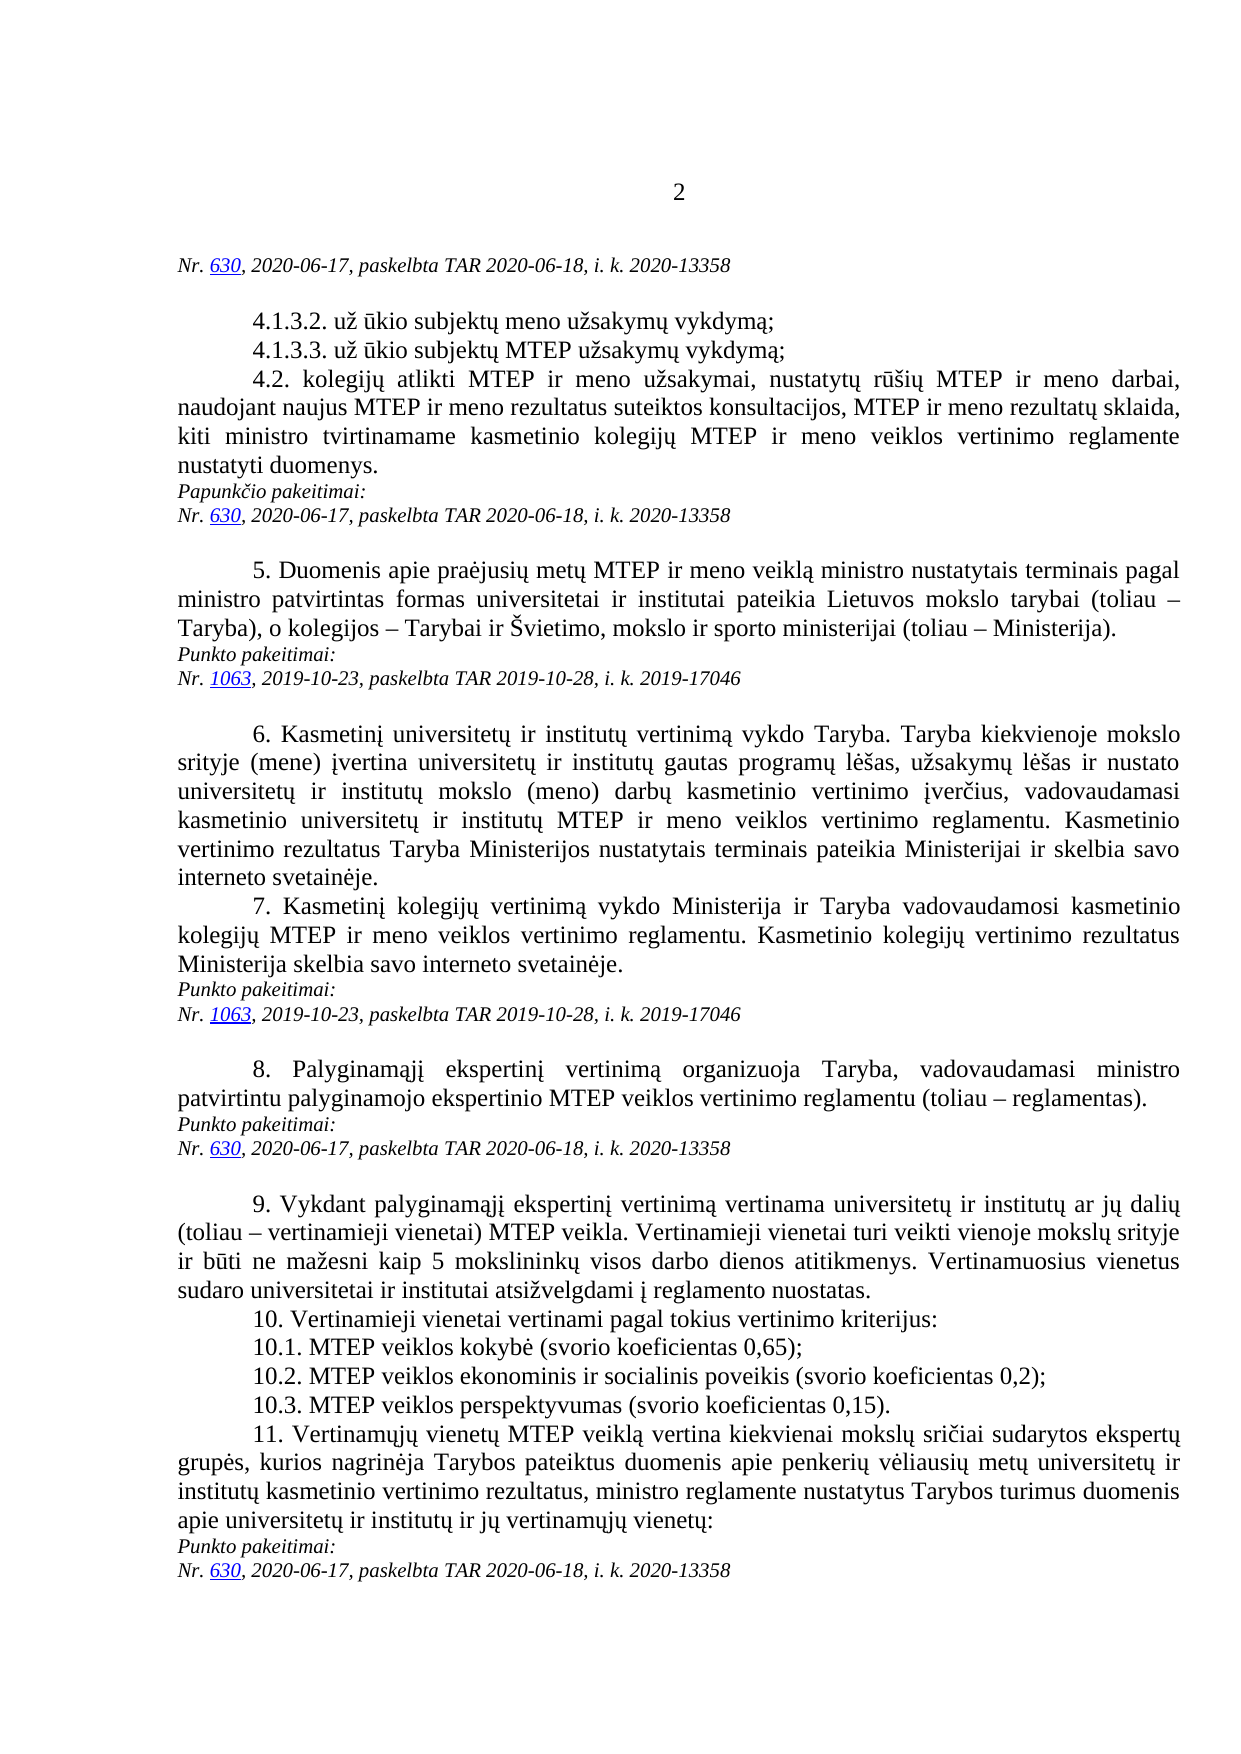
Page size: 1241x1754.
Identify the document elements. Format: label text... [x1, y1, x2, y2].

text Nr. 630, 2020-06-17, paskelbta TAR 2020-06-18, i. k. 2020-13358 [177, 503, 1181, 527]
text Nr. 630, 2020-06-17, paskelbta TAR 2020-06-18, i. k. 2020-13358 [177, 1558, 1181, 1582]
text 7. Kasmetinį kolegijų vertinimą vykdo Ministerija ir Taryba vadovaudamosi kasmetinio kolegijų MTEP ir meno veiklos vertinimo reglamentu. Kasmetinio kolegijų vertinimo rezultatus Ministerija skelbia savo interneto svetainėje. [177, 891, 1181, 977]
text 9. Vykdant palyginamąjį ekspertinį vertinimą vertinama universitetų ir institutų ar jų dalių (toliau – vertinamieji vienetai) MTEP veikla. Vertinamieji vienetai turi veikti vienoje mokslų srityje ir būti ne mažesni kaip 5 mokslininkų visos darbo dienos atitikmenys. Vertinamuosius vienetus sudaro universitetai ir institutai atsižvelgdami į reglamento nuostatas. [177, 1189, 1181, 1304]
text Nr. 630, 2020-06-17, paskelbta TAR 2020-06-18, i. k. 2020-13358 [177, 253, 1181, 277]
text Nr. 630, 2020-06-17, paskelbta TAR 2020-06-18, i. k. 2020-13358 [177, 1136, 1181, 1160]
text 10.2. MTEP veiklos ekonominis ir socialinis poveikis (svorio koeficientas 0,2); [177, 1361, 1181, 1390]
text Punkto pakeitimai: [177, 1534, 1181, 1558]
text Nr. 1063, 2019-10-23, paskelbta TAR 2019-10-28, i. k. 2019-17046 [177, 1001, 1181, 1026]
text Nr. 1063, 2019-10-23, paskelbta TAR 2019-10-28, i. k. 2019-17046 [177, 666, 1181, 690]
text 5. Duomenis apie praėjusių metų MTEP ir meno veiklą ministro nustatytais terminais pagal ministro patvirtintas formas universitetai ir institutai pateikia Lietuvos mokslo tarybai (toliau – Taryba), o kolegijos – Tarybai ir Švietimo, mokslo ir sporto ministerijai (toliau – Ministerija). [177, 556, 1181, 642]
text 4.2. kolegijų atlikti MTEP ir meno užsakymai, nustatytų rūšių MTEP ir meno darbai, naudojant naujus MTEP ir meno rezultatus suteiktos konsultacijos, MTEP ir meno rezultatų sklaida, kiti ministro tvirtinamame kasmetinio kolegijų MTEP ir meno veiklos vertinimo reglamente nustatyti duomenys. [177, 364, 1181, 479]
text Punkto pakeitimai: [177, 977, 1181, 1001]
text 11. Vertinamųjų vienetų MTEP veiklą vertina kiekvienai mokslų sričiai sudarytos ekspertų grupės, kurios nagrinėja Tarybos pateiktus duomenis apie penkerių vėliausių metų universitetų ir institutų kasmetinio vertinimo rezultatus, ministro reglamente nustatytus Tarybos turimus duomenis apie universitetų ir institutų ir jų vertinamųjų vienetų: [177, 1419, 1181, 1534]
text Punkto pakeitimai: [177, 642, 1181, 666]
text 8. Palyginamąjį ekspertinį vertinimą organizuoja Taryba, vadovaudamasi ministro patvirtintu palyginamojo ekspertinio MTEP veiklos vertinimo reglamentu (toliau – reglamentas). [177, 1054, 1181, 1112]
text 10.1. MTEP veiklos kokybė (svorio koeficientas 0,65); [177, 1332, 1181, 1361]
text 6. Kasmetinį universitetų ir institutų vertinimą vykdo Taryba. Taryba kiekvienoje mokslo srityje (mene) įvertina universitetų ir institutų gautas programų lėšas, užsakymų lėšas ir nustato universitetų ir institutų mokslo (meno) darbų kasmetinio vertinimo įverčius, vadovaudamasi kasmetinio universitetų ir institutų MTEP ir meno veiklos vertinimo reglamentu. Kasmetinio vertinimo rezultatus Taryba Ministerijos nustatytais terminais pateikia Ministerijai ir skelbia savo interneto svetainėje. [177, 719, 1181, 891]
text 4.1.3.3. už ūkio subjektų MTEP užsakymų vykdymą; [177, 335, 1181, 364]
text 10.3. MTEP veiklos perspektyvumas (svorio koeficientas 0,15). [177, 1390, 1181, 1419]
text 4.1.3.2. už ūkio subjektų meno užsakymų vykdymą; [177, 306, 1181, 335]
text 10. Vertinamieji vienetai vertinami pagal tokius vertinimo kriterijus: [177, 1304, 1181, 1332]
text Papunkčio pakeitimai: [177, 479, 1181, 503]
text Punkto pakeitimai: [177, 1112, 1181, 1136]
